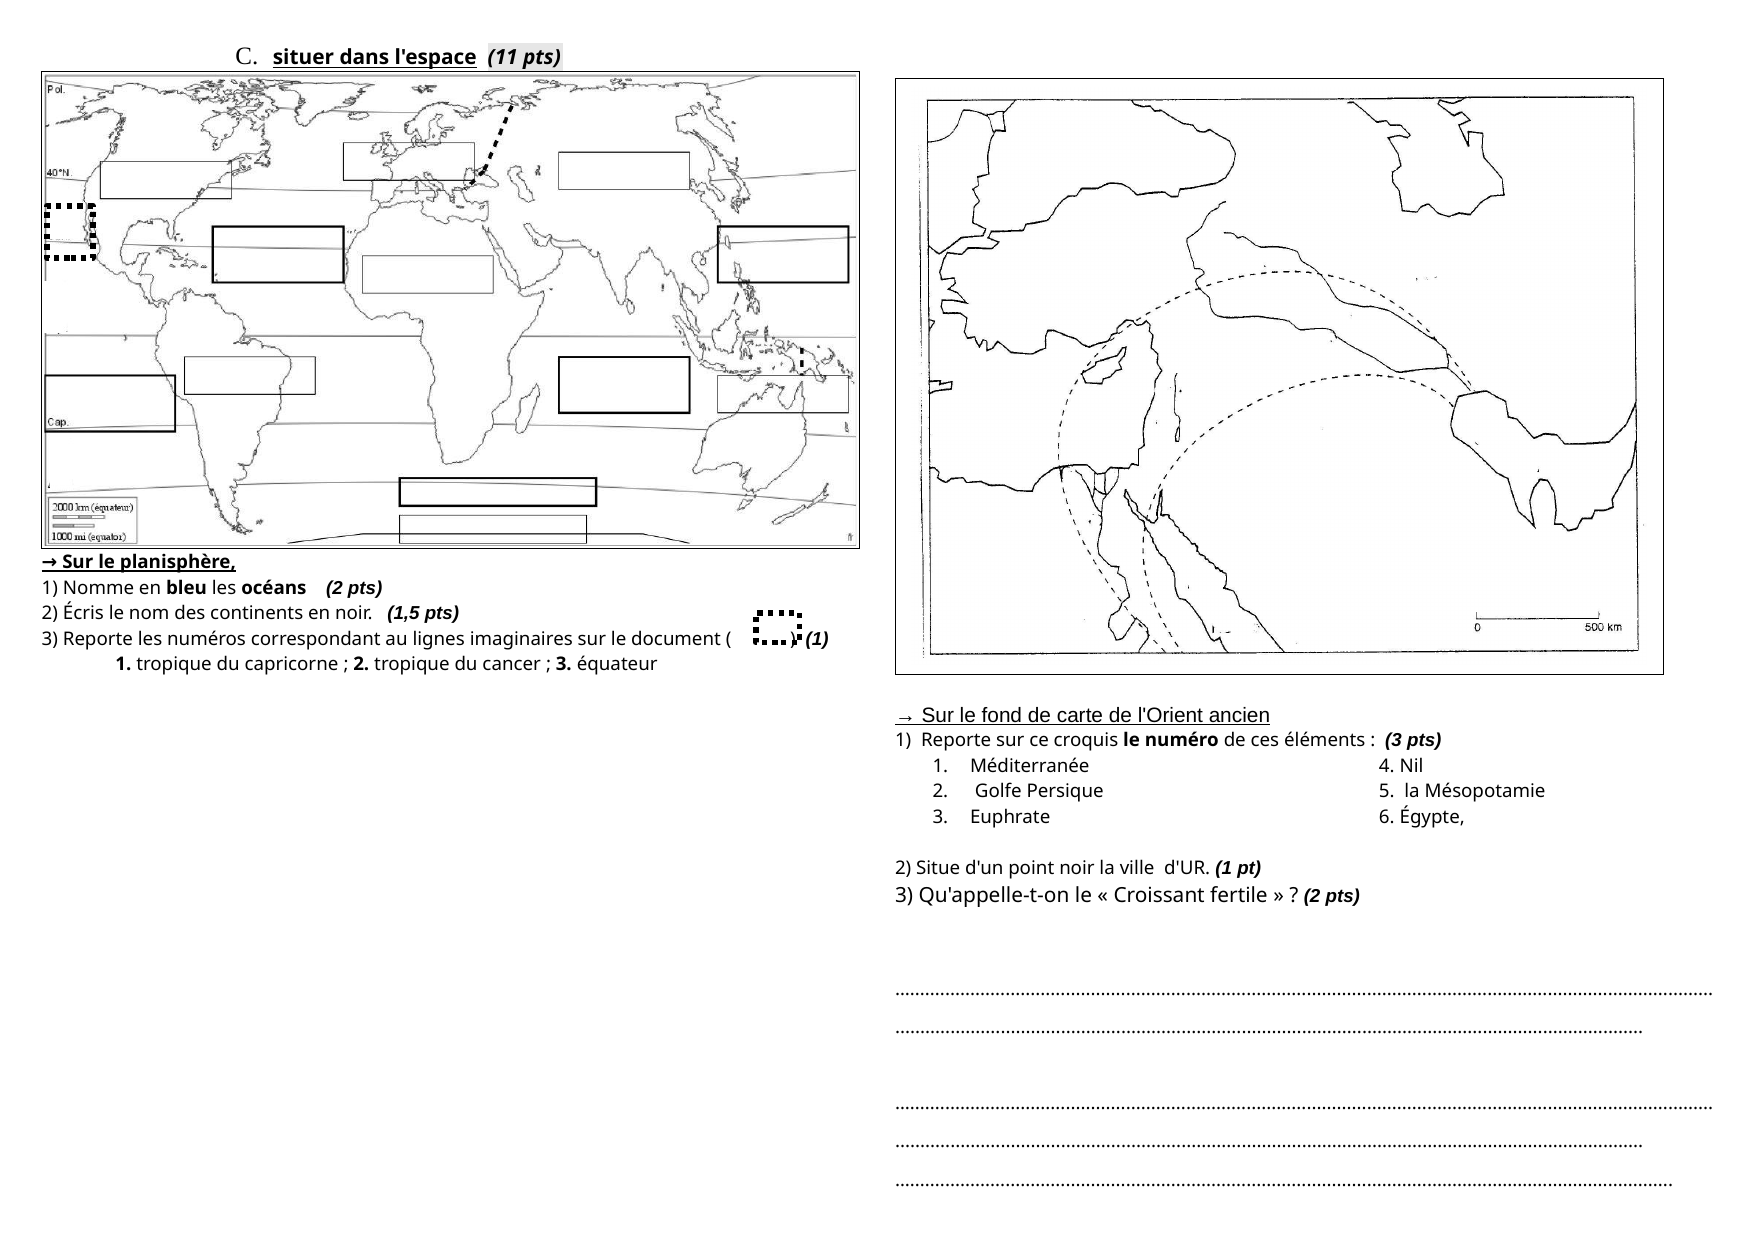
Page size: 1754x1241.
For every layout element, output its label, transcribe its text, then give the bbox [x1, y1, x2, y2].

list 4. Nil [1341, 752, 1713, 778]
list Méditerranée [932, 752, 1304, 778]
list Golfe Persique [932, 778, 1304, 803]
text …..................................................................................................................................................................................................................................................................................................................... [895, 937, 1713, 1038]
text 3) Qu'appelle-t-on le « Croissant fertile » ? (2 pts) [895, 880, 1713, 908]
text 1. tropique du capricorne ; 2. tropique du cancer ; 3. équateur [41, 651, 859, 676]
list 5. la Mésopotamie [1341, 778, 1713, 803]
picture [911, 87, 1647, 665]
text → Sur le planisphère, [41, 549, 859, 574]
text 3) Reporte les numéros correspondant au lignes imaginaires sur le document ( ) (1) [41, 625, 859, 651]
list 6. Égypte, [1341, 803, 1713, 829]
text → Sur le fond de carte de l'Orient ancien [895, 703, 1713, 727]
picture [44, 74, 857, 546]
list situer dans l'espace (11 pts) [235, 41, 859, 71]
text 2) Situe d'un point noir la ville d'UR. (1 pt) [895, 854, 1713, 880]
text 1) Reporte sur ce croquis le numéro de ces éléments : (3 pts) [895, 727, 1713, 752]
text 1) Nomme en bleu les océans (2 pts) 2) Écris le nom des continents en noir. (1,5 pts) [41, 574, 859, 625]
list Euphrate [932, 803, 1304, 829]
text …..................................................................................................................................................................................................................................................................................................................... …........................................................................................................................................................ [895, 1051, 1713, 1191]
